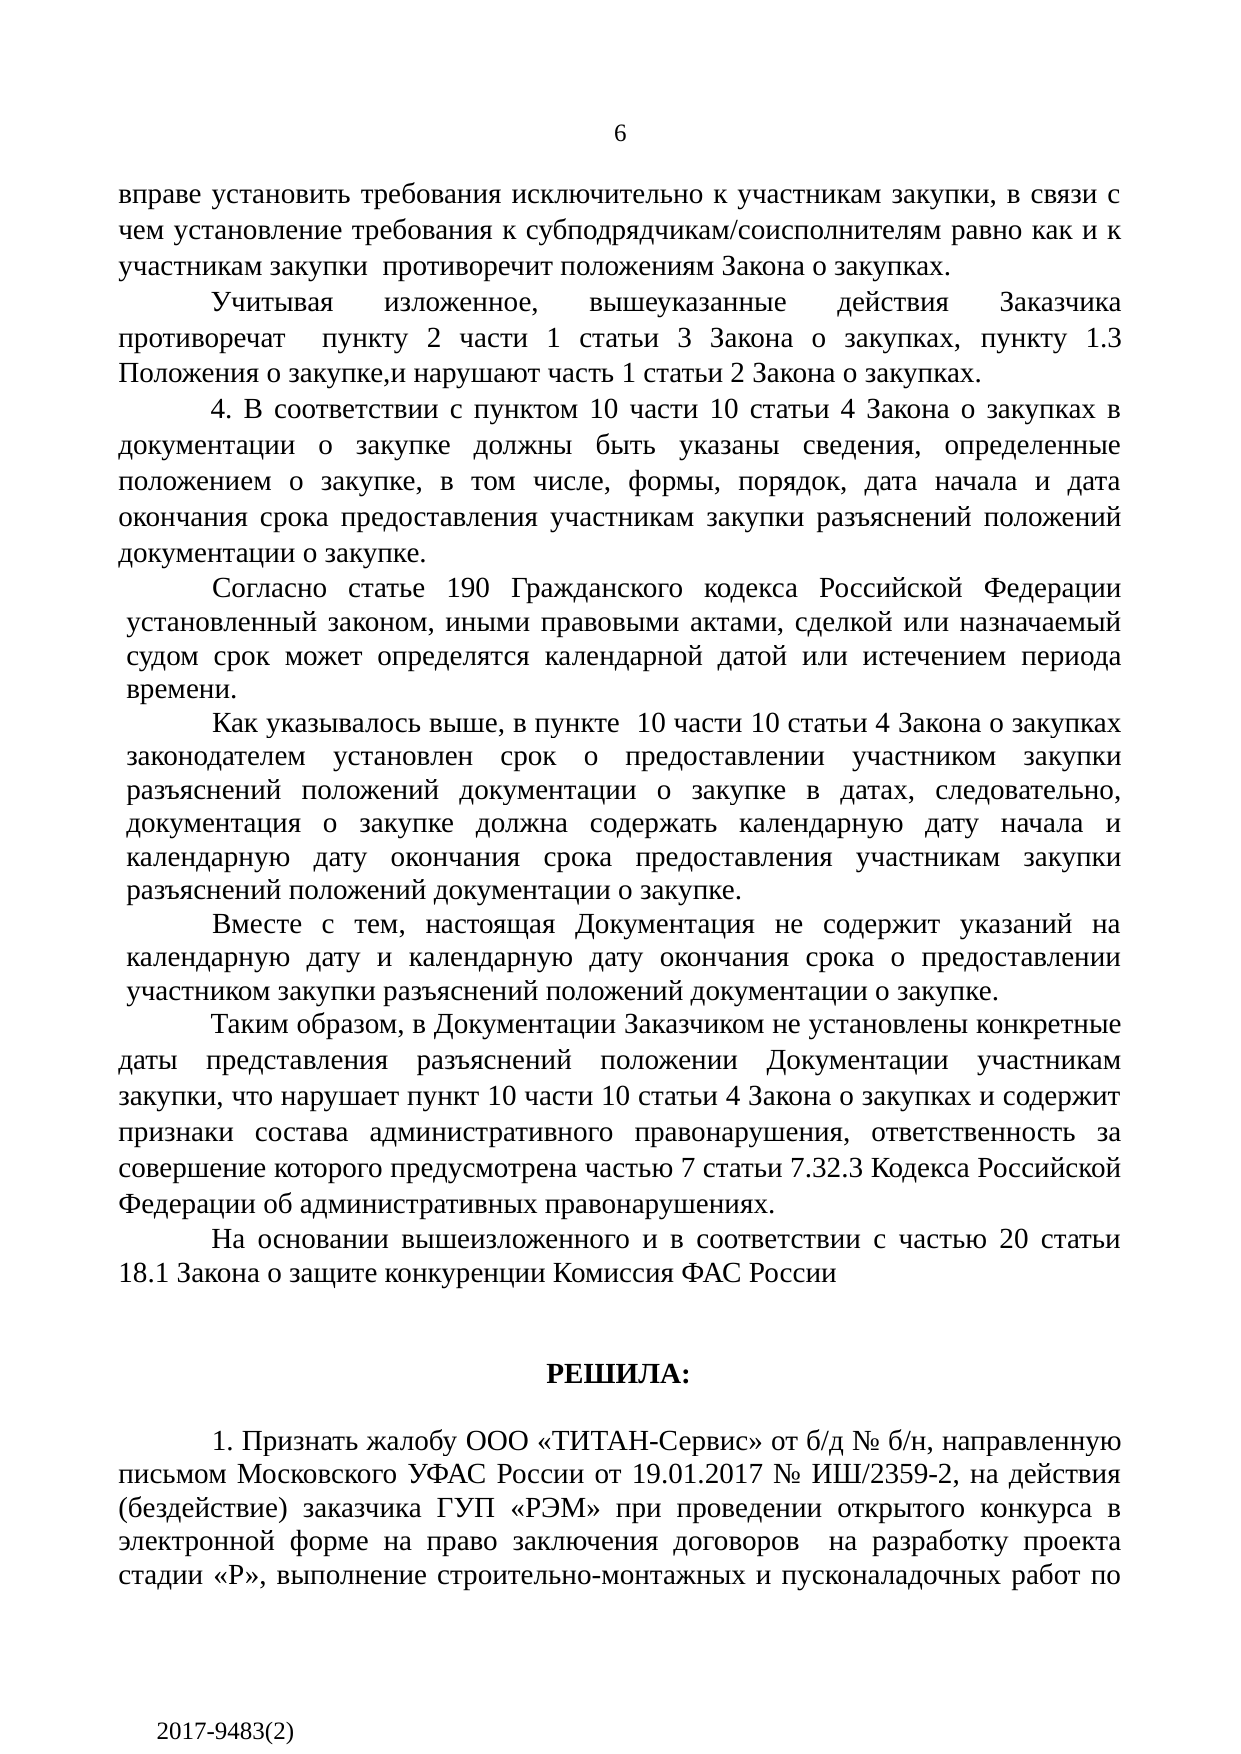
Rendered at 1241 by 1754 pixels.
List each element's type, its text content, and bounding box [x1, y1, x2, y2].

text РЕШИЛА: [118, 1356, 1122, 1389]
text Вместе с тем, настоящая Документация не содержит указаний на календарную дату и календарную дату окончания срока о предоставлении участником закупки разъяснений положений документации о закупке. [126, 906, 1122, 1007]
text Согласно статье 190 Гражданского кодекса Российской Федерации установленный законом, иными правовыми актами, сделкой или назначаемый судом срок может определятся календарной датой или истечением периода времени. [126, 571, 1122, 705]
text Учитывая изложенное, вышеуказанные действия Заказчика противоречат пункту 2 части 1 статьи 3 Закона о закупках, пункту 1.3 Положения о закупке,и нарушают часть 1 статьи 2 Закона о закупках. [118, 284, 1122, 389]
text Таким образом, в Документации Заказчиком не установлены конкретные даты представления разъяснений положении Документации участникам закупки, что нарушает пункт 10 части 10 статьи 4 Закона о закупках и содержит признаки состава административного правонарушения, ответственность за совершение которого предусмотрена частью 7 статьи 7.32.3 Кодекса Российской Федерации об административных правонарушениях. [118, 1007, 1122, 1219]
text 4. В соответствии с пунктом 10 части 10 статьи 4 Закона о закупках в документации о закупке должны быть указаны сведения, определенные положением о закупке, в том числе, формы, порядок, дата начала и дата окончания срока предоставления участникам закупки разъяснений положений документации о закупке. [118, 391, 1122, 568]
text 1. Признать жалобу ООО «ТИТАН-Сервис» от б/д № б/н, направленную письмом Московского УФАС России от 19.01.2017 № ИШ/2359-2, на действия (бездействие) заказчика ГУП «РЭМ» при проведении открытого конкурса в электронной форме на право заключения договоров на разработку проекта стадии «Р», выполнение строительно-монтажных и пусконаладочных работ по [118, 1423, 1122, 1591]
text вправе установить требования исключительно к участникам закупки, в связи с чем установление требования к субподрядчикам/соисполнителям равно как и к участникам закупки противоречит положениям Закона о закупках. [118, 176, 1122, 282]
text На основании вышеизложенного и в соответствии с частью 20 статьи 18.1 Закона о защите конкуренции Комиссия ФАС России [118, 1222, 1122, 1289]
text Как указывалось выше, в пункте 10 части 10 статьи 4 Закона о закупках законодателем установлен срок о предоставлении участником закупки разъяснений положений документации о закупке в датах, следовательно, документация о закупке должна содержать календарную дату начала и календарную дату окончания срока предоставления участникам закупки разъяснений положений документации о закупке. [126, 705, 1122, 906]
